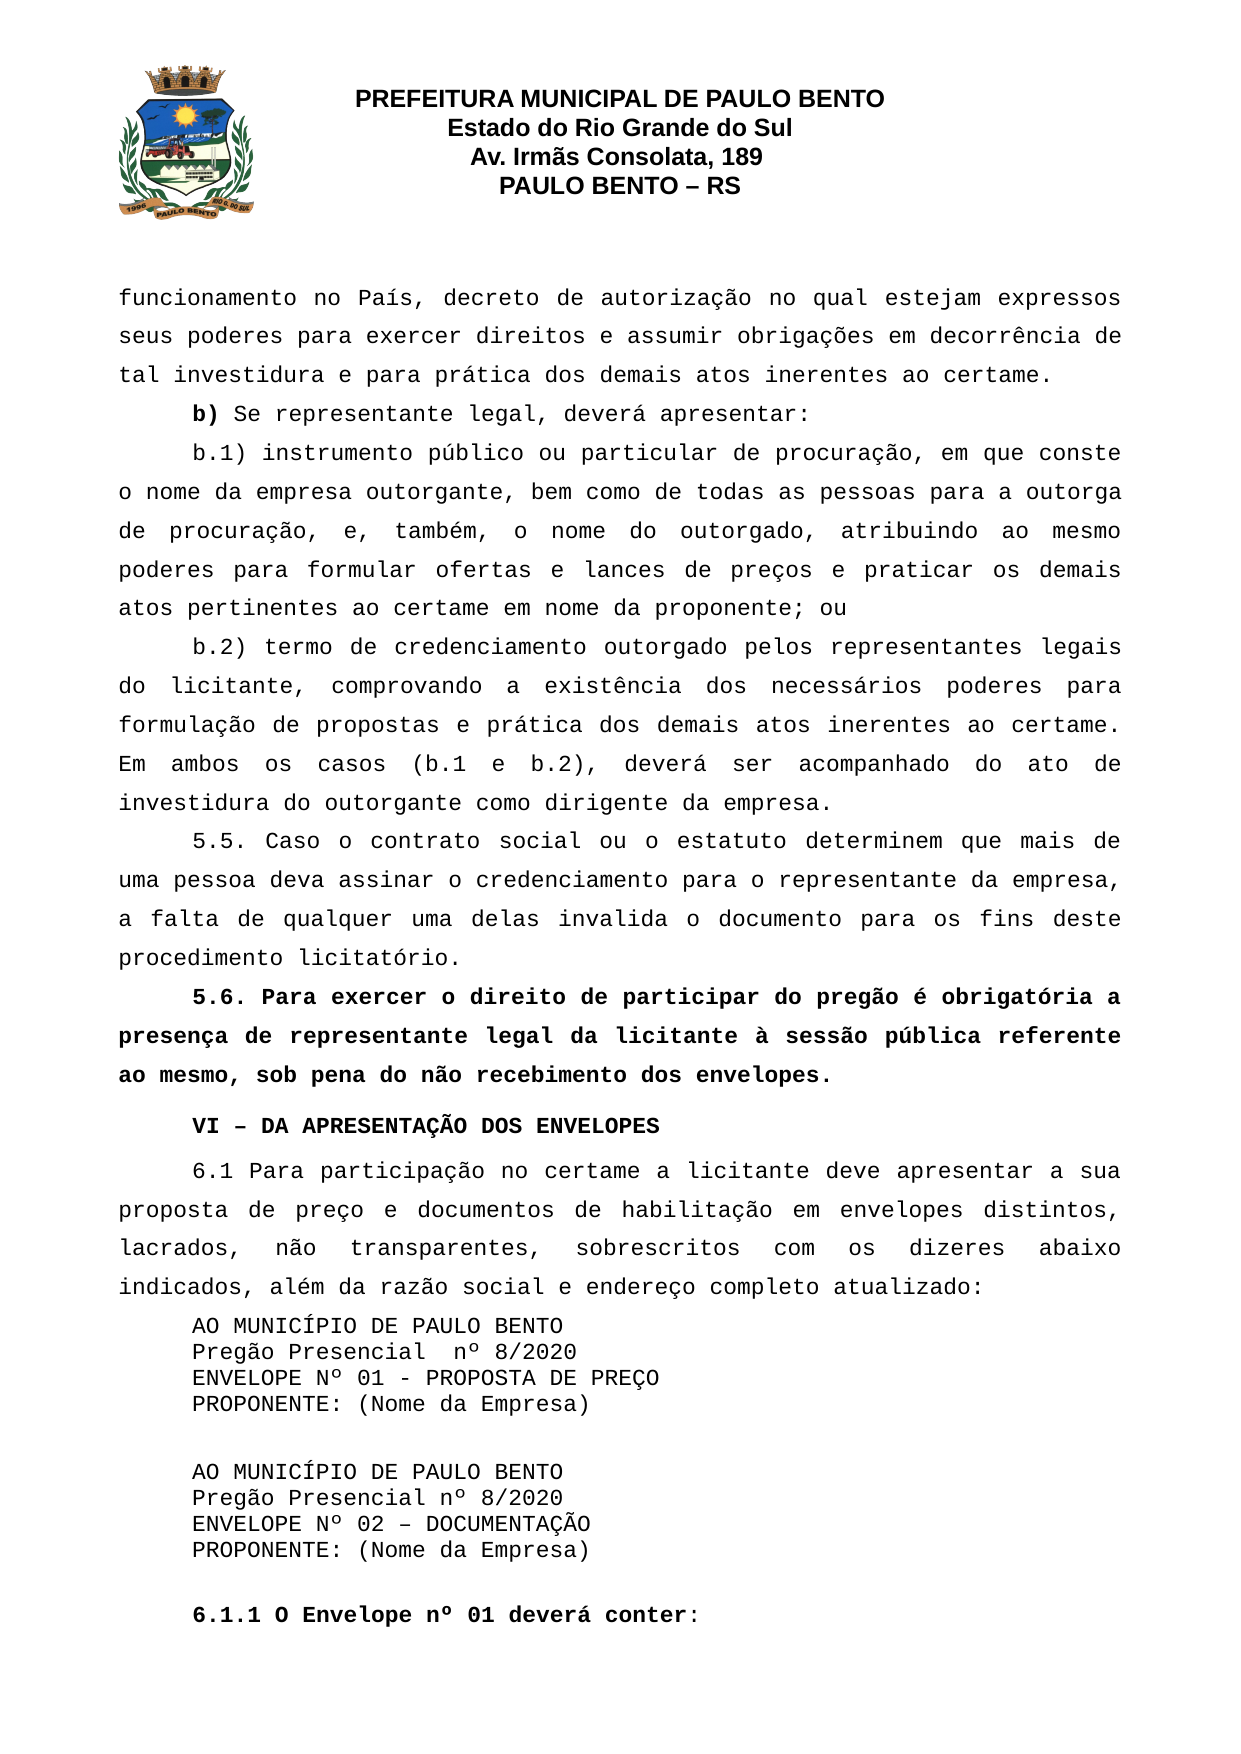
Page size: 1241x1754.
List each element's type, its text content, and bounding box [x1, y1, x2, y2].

text b.2) termo de credenciamento outorgado pelos representantes legais do licitante, comprovando a existência dos necessários poderes para formulação de propostas e prática dos demais atos inerentes ao certame. Em ambos os casos (b.1 e b.2), deverá ser acompanhado do ato de investidura do outorgante como dirigente da empresa. [118, 636, 1122, 817]
text AO MUNICÍPIO DE PAULO BENTO [118, 1314, 1122, 1340]
text b) Se representante legal, deverá apresentar: [118, 402, 1122, 428]
picture [118, 65, 254, 220]
text AO MUNICÍPIO DE PAULO BENTO [118, 1461, 1122, 1487]
text VI – DA APRESENTAÇÃO DOS ENVELOPES [118, 1114, 1122, 1140]
text Pregão Presencial nº 8/2020 [118, 1487, 1122, 1513]
text PROPONENTE: (Nome da Empresa) [118, 1538, 1122, 1564]
text Pregão Presencial nº 8/2020 [118, 1340, 1122, 1366]
text 5.6. Para exercer o direito de participar do pregão é obrigatória a presença de representante legal da licitante à sessão pública referente ao mesmo, sob pena do não recebimento dos envelopes. [118, 985, 1122, 1089]
text ENVELOPE Nº 02 – DOCUMENTAÇÃO [118, 1513, 1122, 1538]
text 5.5. Caso o contrato social ou o estatuto determinem que mais de uma pessoa deva assinar o credenciamento para o representante da empresa, a falta de qualquer uma delas invalida o documento para os fins deste procedimento licitatório. [118, 830, 1122, 972]
text 6.1 Para participação no certame a licitante deve apresentar a sua proposta de preço e documentos de habilitação em envelopes distintos, lacrados, não transparentes, sobrescritos com os dizeres abaixo indicados, além da razão social e endereço completo atualizado: [118, 1159, 1122, 1302]
text b.1) instrumento público ou particular de procuração, em que conste o nome da empresa outorgante, bem como de todas as pessoas para a outorga de procuração, e, também, o nome do outorgado, atribuindo ao mesmo poderes para formular ofertas e lances de preços e praticar os demais atos pertinentes ao certame em nome da proponente; ou [118, 441, 1122, 623]
text funcionamento no País, decreto de autorização no qual estejam expressos seus poderes para exercer direitos e assumir obrigações em decorrência de tal investidura e para prática dos demais atos inerentes ao certame. [118, 286, 1122, 389]
text 6.1.1 O Envelope nº 01 deverá conter: [118, 1603, 1122, 1629]
text PROPONENTE: (Nome da Empresa) [118, 1392, 1122, 1418]
text ENVELOPE Nº 01 - PROPOSTA DE PREÇO [118, 1366, 1122, 1392]
